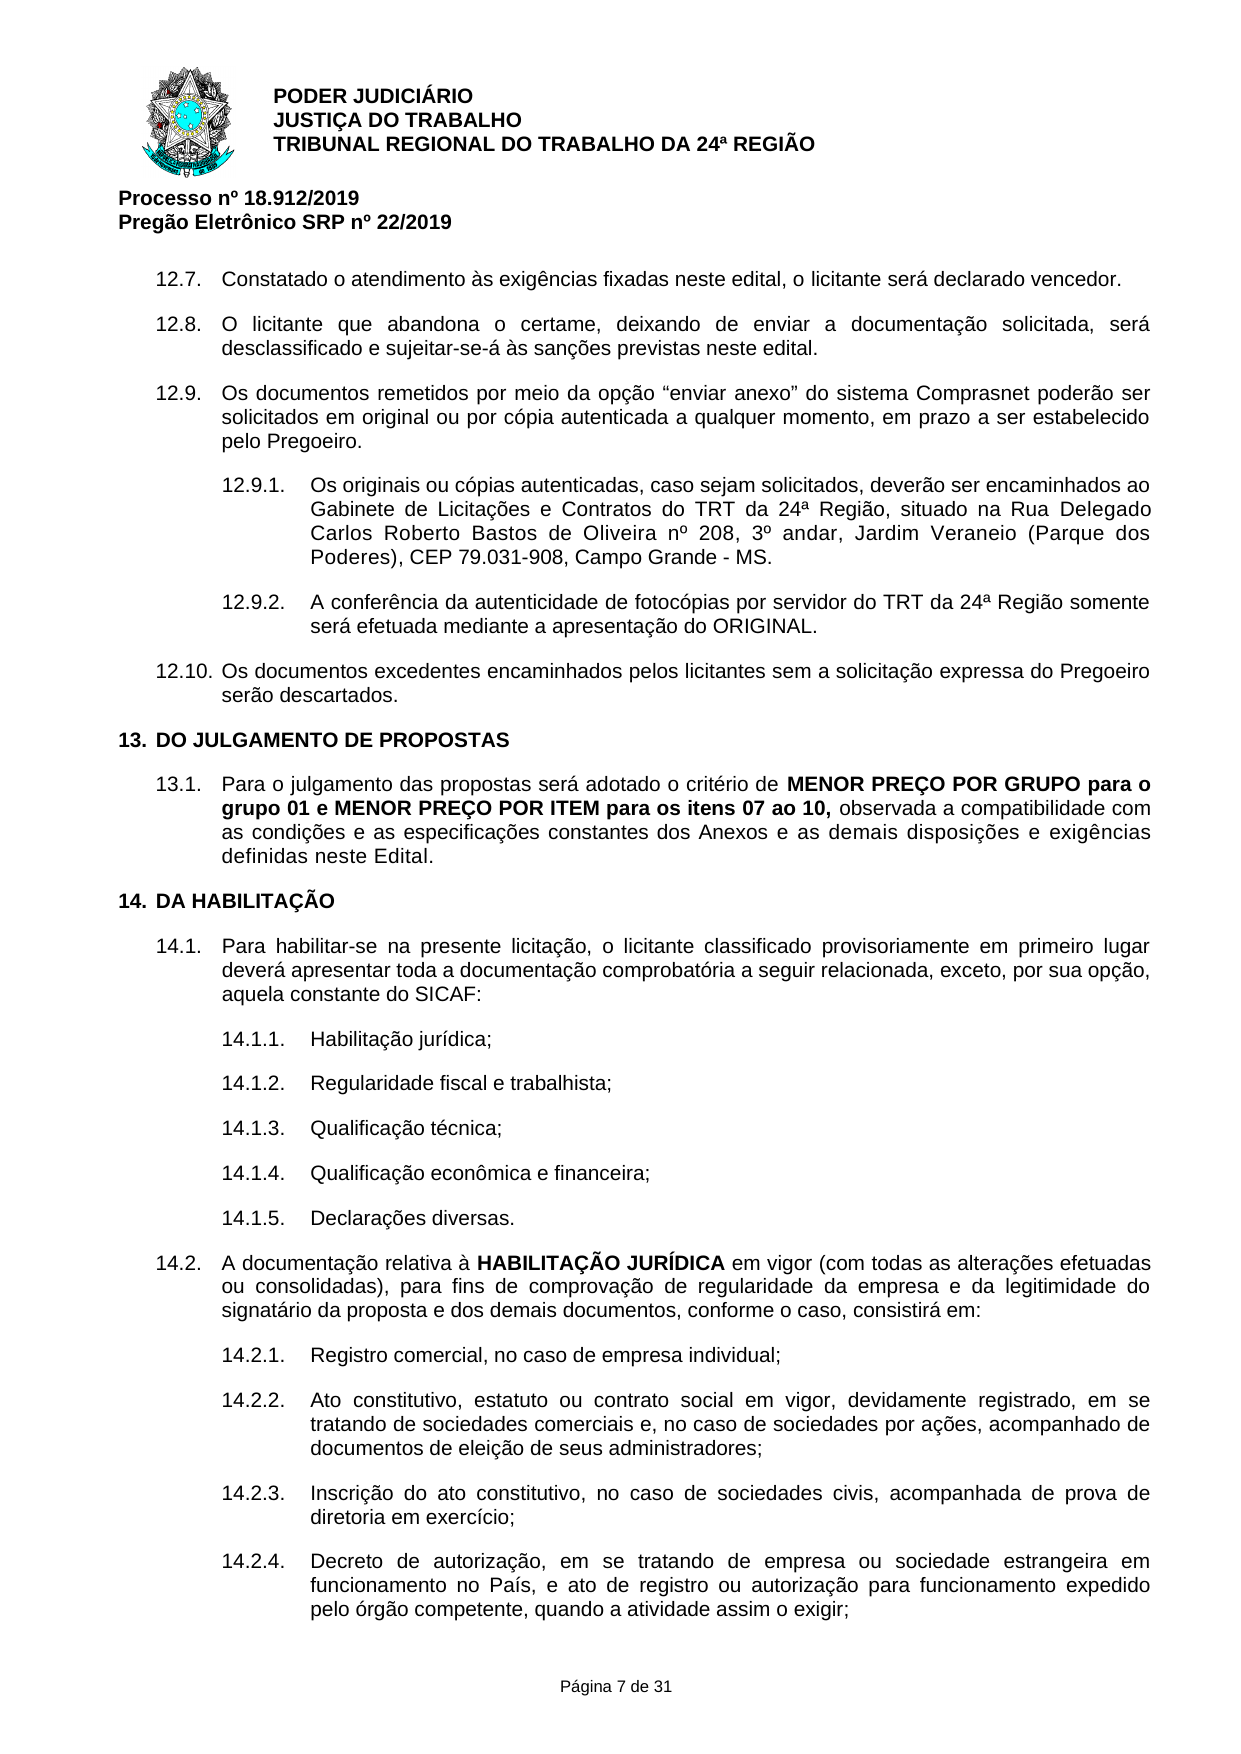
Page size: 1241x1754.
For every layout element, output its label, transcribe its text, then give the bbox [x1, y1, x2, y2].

list DO JULGAMENTO DE PROPOSTAS [118, 727, 1152, 751]
list Os documentos remetidos por meio da opção “enviar anexo” do sistema Comprasnet poderão ser solicitados em original ou por cópia autenticada a qualquer momento, em prazo a ser estabelecido pelo Pregoeiro. [155, 381, 1152, 452]
list Registro comercial, no caso de empresa individual; [221, 1343, 1152, 1367]
list A documentação relativa à HABILITAÇÃO JURÍDICA em vigor (com todas as alterações efetuadas ou consolidadas), para fins de comprovação de regularidade da empresa e da legitimidade do signatário da proposta e dos demais documentos, conforme o caso, consistirá em: [155, 1250, 1152, 1322]
picture [141, 66, 236, 178]
list A conferência da autenticidade de fotocópias por servidor do TRT da 24ª Região somente será efetuada mediante a apresentação do ORIGINAL. [222, 590, 1152, 638]
list Declarações diversas. [221, 1206, 1152, 1229]
list Qualificação técnica; [221, 1116, 1152, 1140]
list Para o julgamento das propostas será adotado o critério de MENOR PREÇO POR GRUPO para o grupo 01 e MENOR PREÇO POR ITEM para os itens 07 ao 10, observada a compatibilidade com as condições e as especificações constantes dos Anexos e as demais disposições e exigências definidas neste Edital. [155, 772, 1152, 868]
list O licitante que abandona o certame, deixando de enviar a documentação solicitada, será desclassificado e sujeitar-se-á às sanções previstas neste edital. [155, 312, 1152, 360]
list Para habilitar-se na presente licitação, o licitante classificado provisoriamente em primeiro lugar deverá apresentar toda a documentação comprobatória a seguir relacionada, exceto, por sua opção, aquela constante do SICAF: [156, 934, 1152, 1006]
list Os documentos excedentes encaminhados pelos licitantes sem a solicitação expressa do Pregoeiro serão descartados. [155, 659, 1152, 707]
list Regularidade fiscal e trabalhista; [221, 1071, 1152, 1095]
list Decreto de autorização, em se tratando de empresa ou sociedade estrangeira em funcionamento no País, e ato de registro ou autorização para funcionamento expedido pelo órgão competente, quando a atividade assim o exigir; [221, 1549, 1152, 1621]
list Os originais ou cópias autenticadas, caso sejam solicitados, deverão ser encaminhados ao Gabinete de Licitações e Contratos do TRT da 24ª Região, situado na Rua Delegado Carlos Roberto Bastos de Oliveira nº 208, 3º andar, Jardim Veraneio (Parque dos Poderes), CEP 79.031-908, Campo Grande - MS. [222, 473, 1152, 569]
list Habilitação jurídica; [221, 1026, 1152, 1050]
list Ato constitutivo, estatuto ou contrato social em vigor, devidamente registrado, em se tratando de sociedades comerciais e, no caso de sociedades por ações, acompanhado de documentos de eleição de seus administradores; [221, 1388, 1152, 1460]
list Qualificação econômica e financeira; [221, 1161, 1152, 1185]
list Inscrição do ato constitutivo, no caso de sociedades civis, acompanhada de prova de diretoria em exercício; [221, 1481, 1152, 1528]
list Constatado o atendimento às exigências fixadas neste edital, o licitante será declarado vencedor. [155, 267, 1152, 291]
list DA HABILITAÇÃO [118, 889, 1152, 913]
